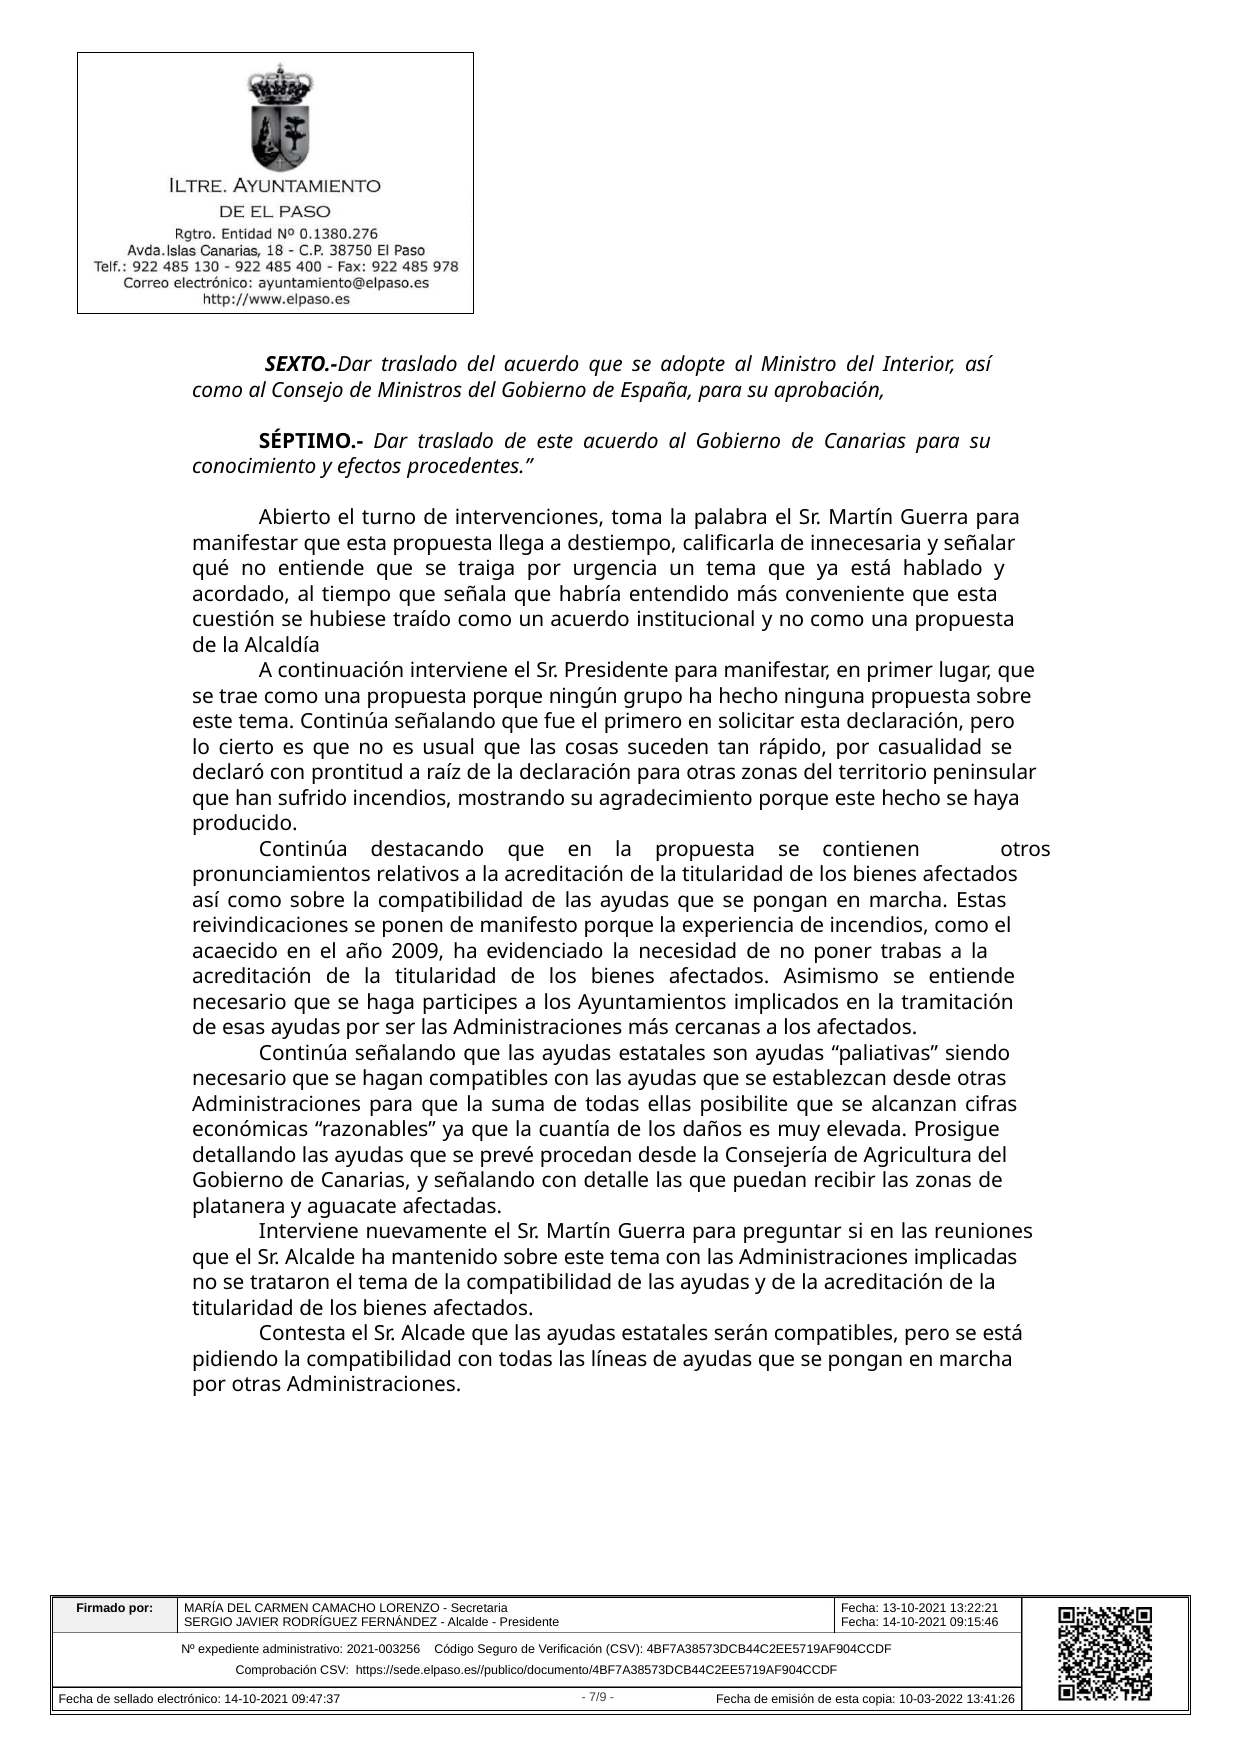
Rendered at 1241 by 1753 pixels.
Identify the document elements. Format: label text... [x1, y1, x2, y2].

text acordado, al tiempo que señala que habría entendido más conveniente que esta [192, 581, 1074, 606]
text Gobierno de Canarias, y señalando con detalle las que puedan recibir las zonas de [192, 1168, 1074, 1193]
text que el Sr. Alcalde ha mantenido sobre este tema con las Administraciones implicadas [192, 1244, 1074, 1269]
text platanera y aguacate afectadas. [192, 1193, 1074, 1218]
text este tema. Continúa señalando que fue el primero en solicitar esta declaración, pero [192, 709, 1074, 734]
text pronunciamientos relativos a la acreditación de la titularidad de los bienes afectados [192, 862, 1074, 886]
text Comprobación CSV: https://sede.elpaso.es//publico/documento/4BF7A38573DCB44C2EE5719AF904CCDF [235, 1663, 918, 1677]
text por otras Administraciones. [192, 1372, 1074, 1397]
text Nº expediente administrativo: 2021-003256 Código Seguro de Verificación (CSV): 4BF7A38573DCB44C2EE5719AF904CCDF [181, 1642, 918, 1656]
text que han sufrido incendios, mostrando su agradecimiento porque este hecho se haya [192, 785, 1074, 810]
text SÉPTIMO.- Dar traslado de este acuerdo al Gobierno de Canarias para su [259, 428, 1074, 453]
text Contesta el Sr. Alcade que las ayudas estatales serán compatibles, pero se está [259, 1321, 1074, 1346]
text acaecido en el año 2009, ha evidenciado la necesidad de no poner trabas a la [192, 938, 1074, 963]
text se trae como una propuesta porque ningún grupo ha hecho ninguna propuesta sobre [192, 683, 1074, 708]
text SEXTO.-Dar traslado del acuerdo que se adopte al Ministro del Interior, así [264, 351, 1073, 377]
text Administraciones para que la suma de todas ellas posibilite que se alcanzan cifras [192, 1091, 1074, 1116]
text SERGIO JAVIER RODRÍGUEZ FERNÁNDEZ - Alcalde - Presidente [184, 1615, 586, 1629]
text Fecha: 14-10-2021 09:15:46 [841, 1615, 1022, 1629]
text como al Consejo de Ministros del Gobierno de España, para su aprobación, [192, 377, 1073, 402]
text necesario que se haga participes a los Ayuntamientos implicados en la tramitación [192, 989, 1074, 1014]
text producido. [192, 811, 1074, 836]
text acreditación de la titularidad de los bienes afectados. Asimismo se entiende [192, 964, 1074, 989]
text detallando las ayudas que se prevé procedan desde la Consejería de Agricultura del [192, 1142, 1074, 1167]
text Abierto el turno de intervenciones, toma la palabra el Sr. Martín Guerra para [259, 505, 1074, 529]
text económicas “razonables” ya que la cuantía de los daños es muy elevada. Prosigue [192, 1117, 1074, 1142]
text Fecha: 13-10-2021 13:22:21 [841, 1601, 1022, 1615]
text declaró con prontitud a raíz de la declaración para otras zonas del territorio peninsular [192, 760, 1074, 785]
text otros [1000, 836, 1074, 861]
text Fecha de emisión de esta copia: 10-03-2022 13:41:26 [716, 1692, 1040, 1706]
text reivindicaciones se ponen de manifesto porque la experiencia de incendios, como el [192, 913, 1074, 938]
text Firmado por: [76, 1601, 172, 1615]
text pidiendo la compatibilidad con todas las líneas de ayudas que se pongan en marcha [192, 1346, 1074, 1371]
text qué no entiende que se traiga por urgencia un tema que ya está hablado y [192, 556, 1074, 581]
text manifestar que esta propuesta llega a destiempo, calificarla de innecesaria y señalar [192, 530, 1074, 555]
text no se trataron el tema de la compatibilidad de las ayudas y de la acreditación de la [192, 1270, 1074, 1294]
text necesario que se hagan compatibles con las ayudas que se establezcan desde otras [192, 1066, 1074, 1091]
text Fecha de sellado electrónico: 14-10-2021 09:47:37 [58, 1692, 365, 1706]
text así como sobre la compatibilidad de las ayudas que se pongan en marcha. Estas [192, 887, 1074, 912]
text MARÍA DEL CARMEN CAMACHO LORENZO - Secretaria [184, 1601, 586, 1615]
text titularidad de los bienes afectados. [192, 1295, 1074, 1320]
text - 7/9 - [581, 1691, 633, 1705]
text lo cierto es que no es usual que las cosas suceden tan rápido, por casualidad se [192, 734, 1074, 759]
text A continuación interviene el Sr. Presidente para manifestar, en primer lugar, que [259, 658, 1074, 683]
picture [78, 53, 473, 313]
text Interviene nuevamente el Sr. Martín Guerra para preguntar si en las reuniones [259, 1218, 1074, 1243]
text Continúa destacando que en la propuesta se contienen [259, 836, 978, 861]
text de la Alcaldía [192, 632, 1074, 657]
text cuestión se hubiese traído como un acuerdo institucional y no como una propuesta [192, 607, 1074, 632]
picture [51, 1596, 1190, 1714]
text conocimiento y efectos procedentes.” [192, 454, 1074, 479]
text de esas ayudas por ser las Administraciones más cercanas a los afectados. [192, 1014, 1074, 1039]
text Continúa señalando que las ayudas estatales son ayudas “paliativas” siendo [259, 1040, 1074, 1065]
